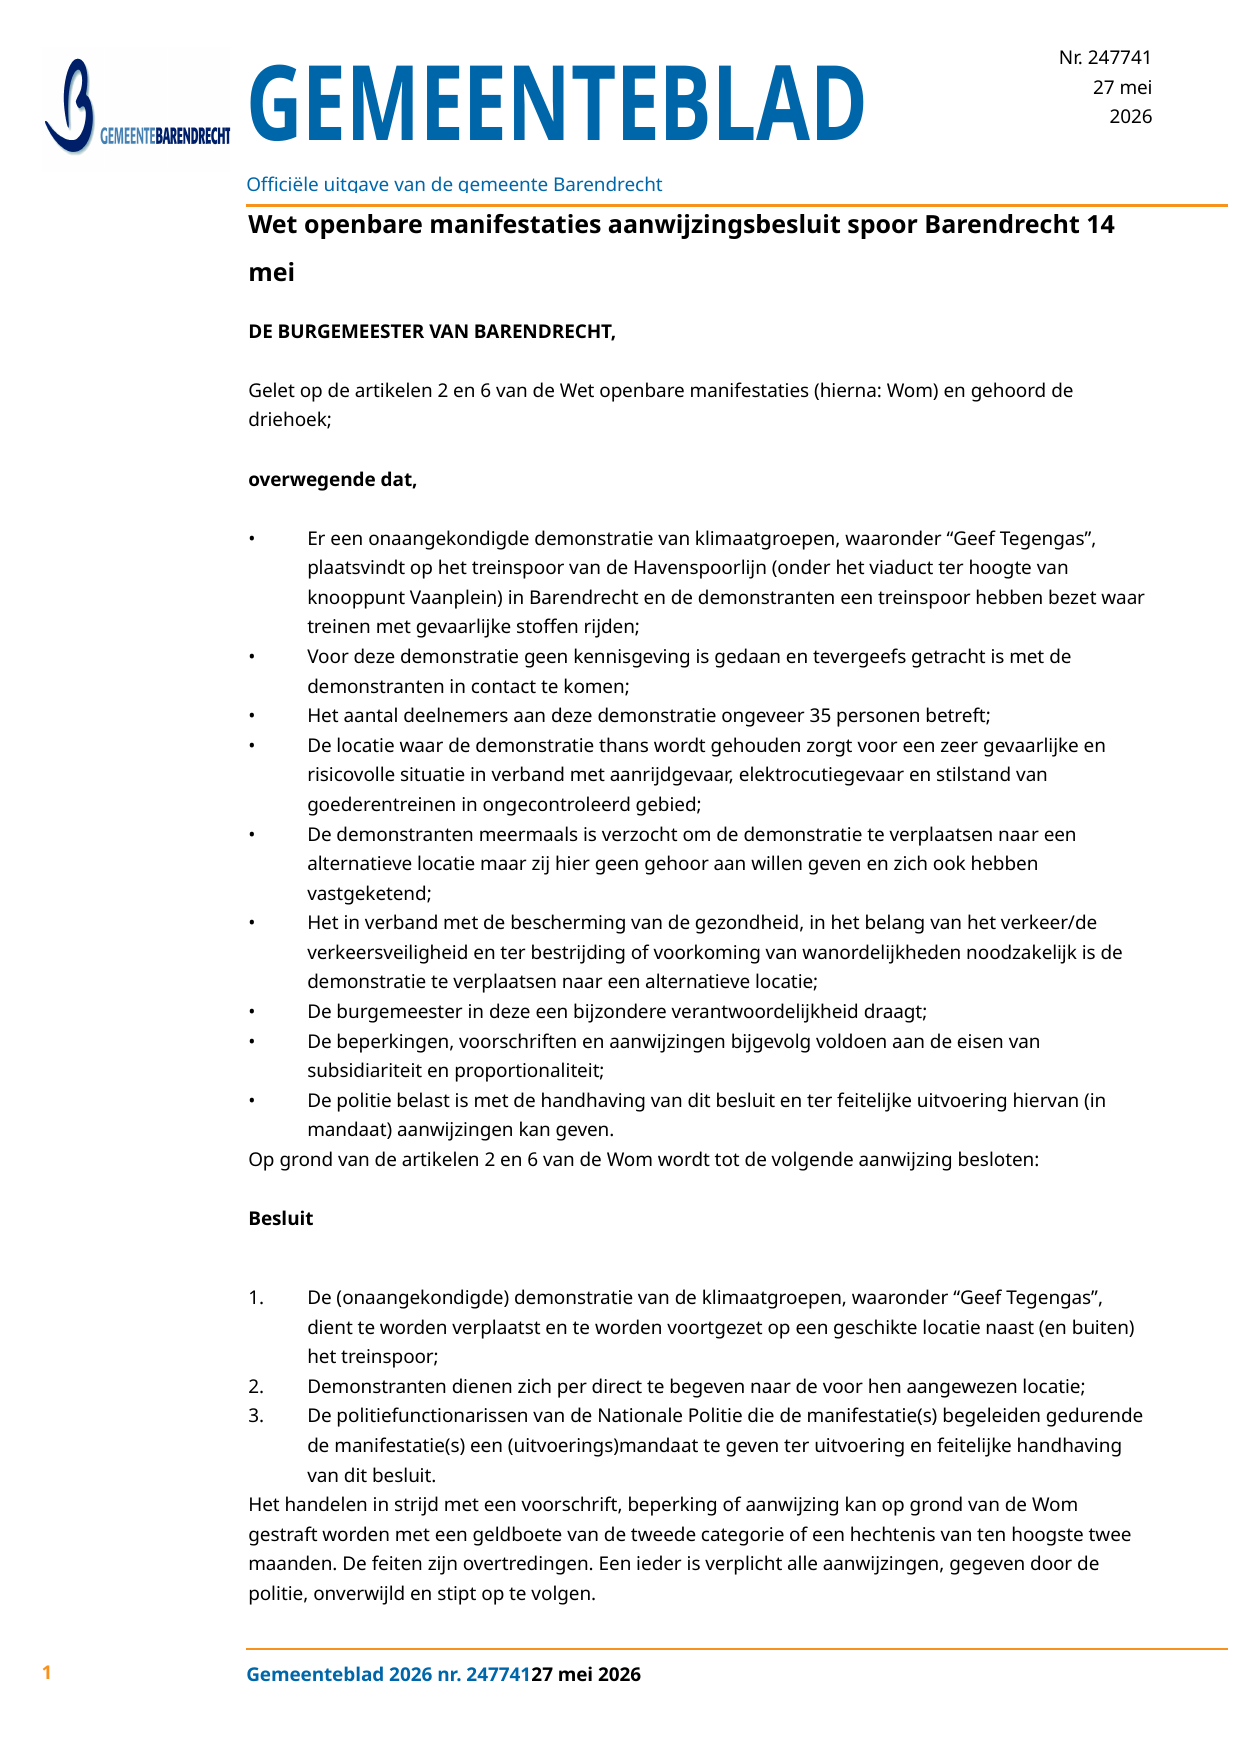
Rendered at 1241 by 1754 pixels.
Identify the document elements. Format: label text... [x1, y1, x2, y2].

text DE BURGEMEESTER VAN BARENDRECHT, [248, 318, 1152, 344]
list Het aantal deelnemers aan deze demonstratie ongeveer 35 personen betreft; [248, 702, 1152, 728]
list De politie belast is met de handhaving van dit besluit en ter feitelijke uitvoering hiervan (in mandaat) aanwijzingen kan geven. [248, 1087, 1152, 1142]
list De (onaangekondigde) demonstratie van de klimaatgroepen, waaronder “Geef Tegengas”, dient te worden verplaatst en te worden voortgezet op een geschikte locatie naast (en buiten) het treinspoor; [248, 1284, 1152, 1369]
text Gelet op de artikelen 2 en 6 van de Wet openbare manifestaties (hierna: Wom) en gehoord de driehoek; [248, 377, 1152, 432]
list De locatie waar de demonstratie thans wordt gehouden zorgt voor een zeer gevaarlijke en risicovolle situatie in verband met aanrijdgevaar, elektrocutiegevaar en stilstand van goederentreinen in ongecontroleerd gebied; [248, 732, 1152, 817]
list Er een onaangekondigde demonstratie van klimaatgroepen, waaronder “Geef Tegengas”, plaatsvindt op het treinspoor van de Havenspoorlijn (onder het viaduct ter hoogte van knooppunt Vaanplein) in Barendrecht en de demonstranten een treinspoor hebben bezet waar treinen met gevaarlijke stoffen rijden; [248, 525, 1152, 639]
picture [41, 47, 231, 172]
text Het handelen in strijd met een voorschrift, beperking of aanwijzing kan op grond van de Wom gestraft worden met een geldboete van de tweede categorie of een hechtenis van ten hoogste twee maanden. De feiten zijn overtredingen. Een ieder is verplicht alle aanwijzingen, gegeven door de politie, onverwijld en stipt op te volgen. [248, 1491, 1152, 1606]
list De demonstranten meermaals is verzocht om de demonstratie te verplaatsen naar een alternatieve locatie maar zij hier geen gehoor aan willen geven en zich ook hebben vastgeketend; [248, 821, 1152, 906]
list De burgemeester in deze een bijzondere verantwoordelijkheid draagt; [248, 998, 1152, 1024]
list Voor deze demonstratie geen kennisgeving is gedaan en tevergeefs getracht is met de demonstranten in contact te komen; [248, 643, 1152, 699]
text Besluit [248, 1205, 1152, 1231]
list De politiefunctionarissen van de Nationale Politie die de manifestatie(s) begeleiden gedurende de manifestatie(s) een (uitvoerings)mandaat te geven ter uitvoering en feitelijke handhaving van dit besluit. [248, 1403, 1152, 1487]
list De beperkingen, voorschriften en aanwijzingen bijgevolg voldoen aan de eisen van subsidiariteit en proportionaliteit; [248, 1028, 1152, 1083]
list Demonstranten dienen zich per direct te begeven naar de voor hen aangewezen locatie; [248, 1373, 1152, 1399]
text Op grond van de artikelen 2 en 6 van de Wom wordt tot de volgende aanwijzing besloten: [248, 1146, 1152, 1172]
text overwegende dat, [248, 466, 1152, 492]
list Het in verband met de bescherming van de gezondheid, in het belang van het verkeer/de verkeersveiligheid en ter bestrijding of voorkoming van wanordelijkheden noodzakelijk is de demonstratie te verplaatsen naar een alternatieve locatie; [248, 909, 1152, 994]
text Wet openbare manifestaties aanwijzingsbesluit spoor Barendrecht 14 mei [248, 207, 1152, 288]
